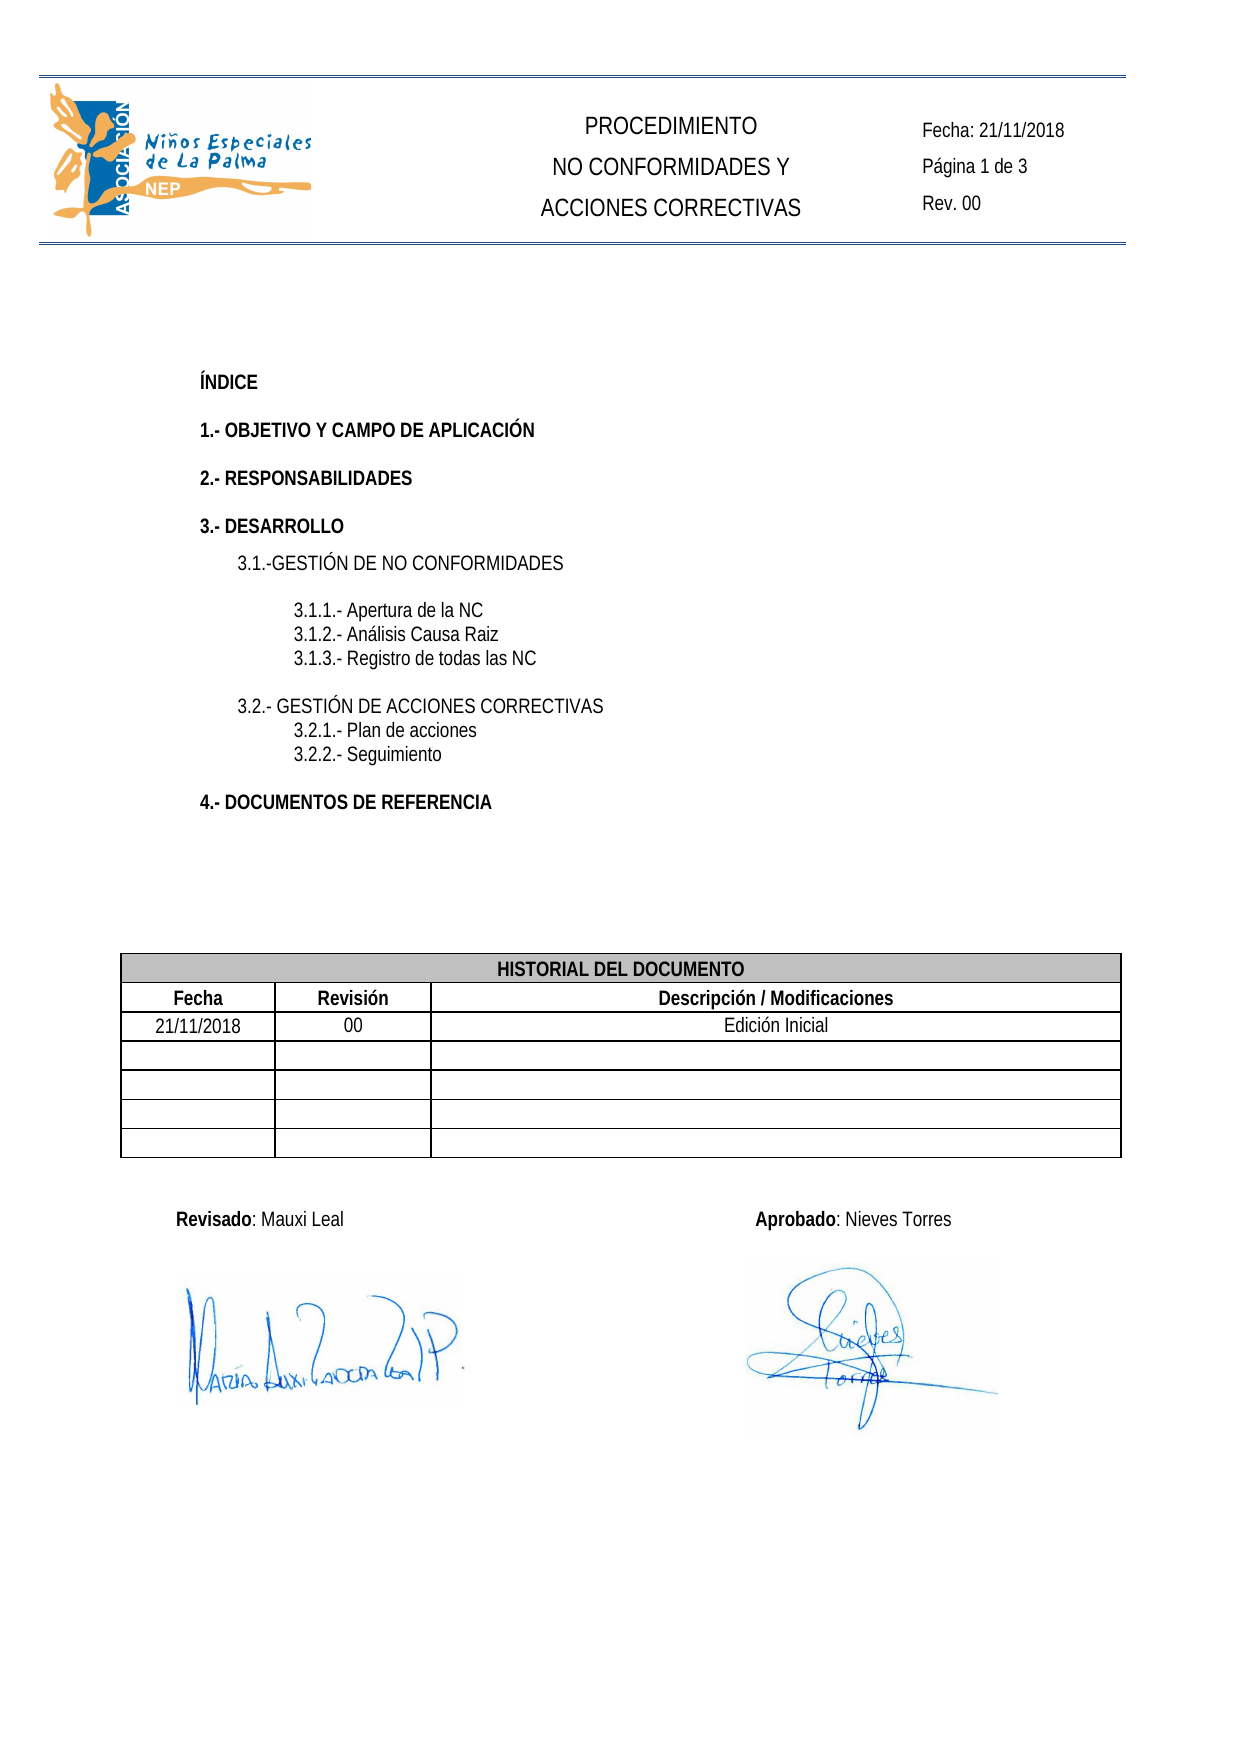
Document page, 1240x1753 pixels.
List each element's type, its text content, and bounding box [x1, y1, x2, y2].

text 3.2.2.- Seguimiento [294, 742, 964, 766]
table_cell [276, 1071, 430, 1098]
text Revisado: Mauxi Leal Aprobado: Nieves Torres [117, 1207, 1121, 1231]
text 2.- RESPONSABILIDADES [200, 466, 964, 490]
text 1.- OBJETIVO Y CAMPO DE APLICACIÓN [200, 418, 964, 442]
text 3.1.1.- Apertura de la NC [294, 598, 964, 622]
text 3.- DESARROLLO [200, 514, 964, 538]
table_cell [122, 1042, 274, 1069]
text 3.1.3.- Registro de todas las NC [294, 646, 964, 670]
table_cell [122, 1129, 274, 1157]
table_cell [276, 1042, 430, 1069]
table_cell Edición Inicial [432, 1013, 1120, 1040]
table_cell [432, 1100, 1120, 1128]
table_cell [276, 1129, 430, 1157]
table_header HISTORIAL DEL DOCUMENTO HISTORIAL DEL DOCUMENTO [122, 954, 1120, 982]
table_cell Fecha [122, 983, 274, 1011]
table_cell Descripción / Modificaciones [432, 983, 1120, 1011]
table_cell 21/11/2018 [122, 1013, 274, 1040]
text 4.- DOCUMENTOS DE REFERENCIA [200, 790, 964, 814]
table_cell [432, 1071, 1120, 1098]
text 3.1.-GESTIÓN DE NO CONFORMIDADES [237, 551, 964, 574]
table_cell [276, 1100, 430, 1128]
table_cell [122, 1100, 274, 1128]
table_cell 00 [276, 1013, 430, 1040]
table_cell [432, 1042, 1120, 1069]
table_cell [122, 1071, 274, 1098]
text ÍNDICE [200, 370, 964, 394]
table_cell [432, 1129, 1120, 1157]
table_cell Revisión [276, 983, 430, 1011]
text 3.2.1.- Plan de acciones [294, 718, 964, 742]
text 3.2.- GESTIÓN DE ACCIONES CORRECTIVAS [237, 694, 964, 718]
text 3.1.2.- Análisis Causa Raiz [294, 622, 964, 646]
